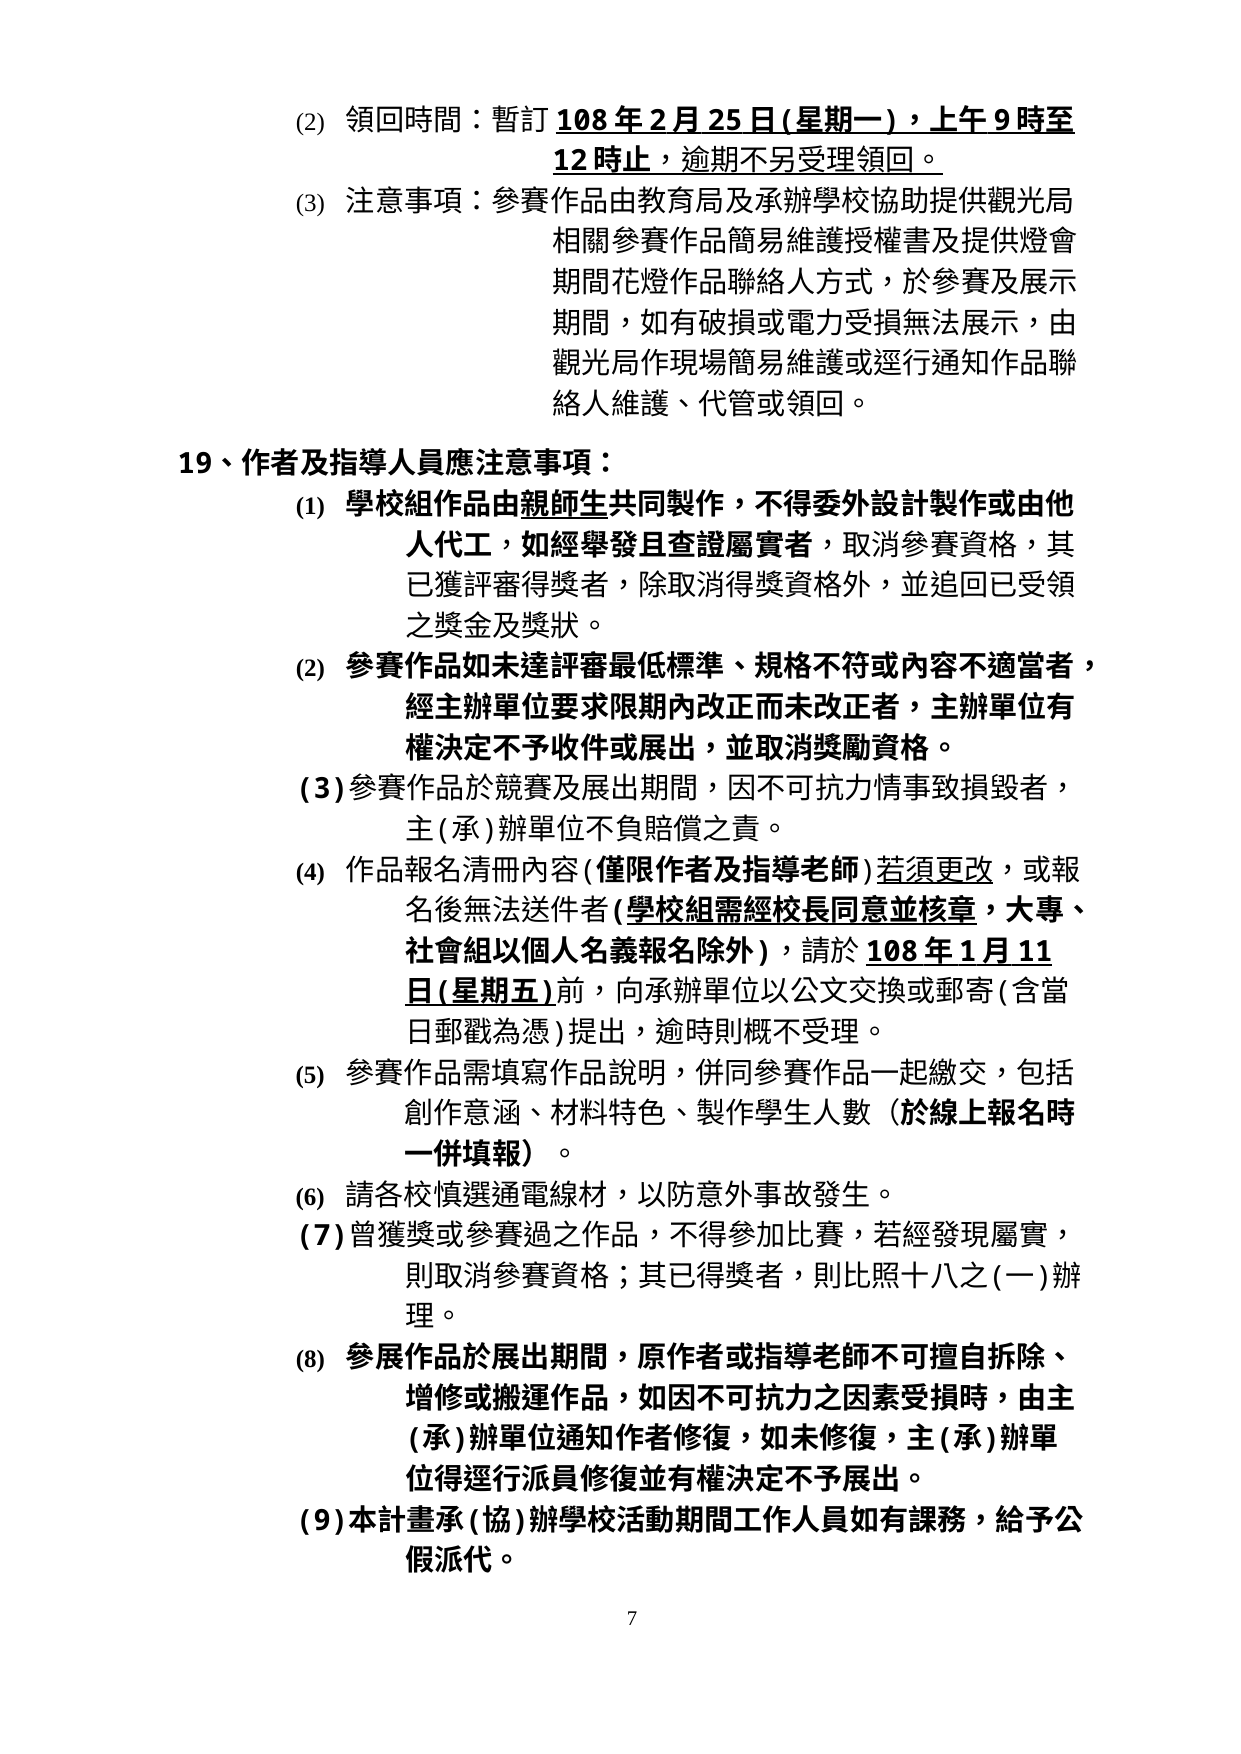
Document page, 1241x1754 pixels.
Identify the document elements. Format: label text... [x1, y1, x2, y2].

list 參賽作品需填寫作品說明，併同參賽作品一起繳交，包括創作意涵、材料特色、製作學生人數（於線上報名時一併填報）。 [295, 1051, 1087, 1172]
list 曾獲獎或參賽過之作品，不得參加比賽，若經發現屬實，則取消參賽資格；其已得獎者，則比照十八之(一)辦理。 [296, 1213, 1087, 1335]
list 學校組作品由親師生共同製作，不得委外設計製作或由他人代工，如經舉發且查證屬實者，取消參賽資格，其已獲評審得獎者，除取消得獎資格外，並追回已受領之獎金及獎狀。 [296, 482, 1087, 644]
list 領回時間：暫訂108年2月25日(星期一)，上午9時至12時止，逾期不另受理領回。 [296, 97, 1087, 179]
list 注意事項：參賽作品由教育局及承辦學校協助提供觀光局相關參賽作品簡易維護授權書及提供燈會期間花燈作品聯絡人方式，於參賽及展示期間，如有破損或電力受損無法展示，由觀光局作現場簡易維護或逕行通知作品聯絡人維護、代管或領回。 [296, 179, 1087, 422]
list 作品報名清冊內容(僅限作者及指導老師)若須更改，或報名後無法送件者(學校組需經校長同意並核章，大專、社會組以個人名義報名除外)，請於108年1月11日(星期五)前，向承辦單位以公文交換或郵寄(含當日郵戳為憑)提出，逾時則概不受理。 [296, 847, 1087, 1051]
list 本計畫承(協)辦學校活動期間工作人員如有課務，給予公假派代。 [296, 1497, 1087, 1579]
list 參展作品於展出期間，原作者或指導老師不可擅自拆除、增修或搬運作品，如因不可抗力之因素受損時，由主(承)辦單位通知作者修復，如未修復，主(承)辦單位得逕行派員修復並有權決定不予展出。 [296, 1335, 1087, 1497]
list 作者及指導人員應注意事項： [177, 441, 1087, 482]
list 參賽作品如未達評審最低標準、規格不符或內容不適當者，經主辦單位要求限期內改正而未改正者，主辦單位有權決定不予收件或展出，並取消獎勵資格。 [296, 644, 1087, 766]
list 請各校慎選通電線材，以防意外事故發生。 [295, 1172, 1087, 1213]
list 參賽作品於競賽及展出期間，因不可抗力情事致損毀者，主(承)辦單位不負賠償之責。 [296, 766, 1087, 847]
